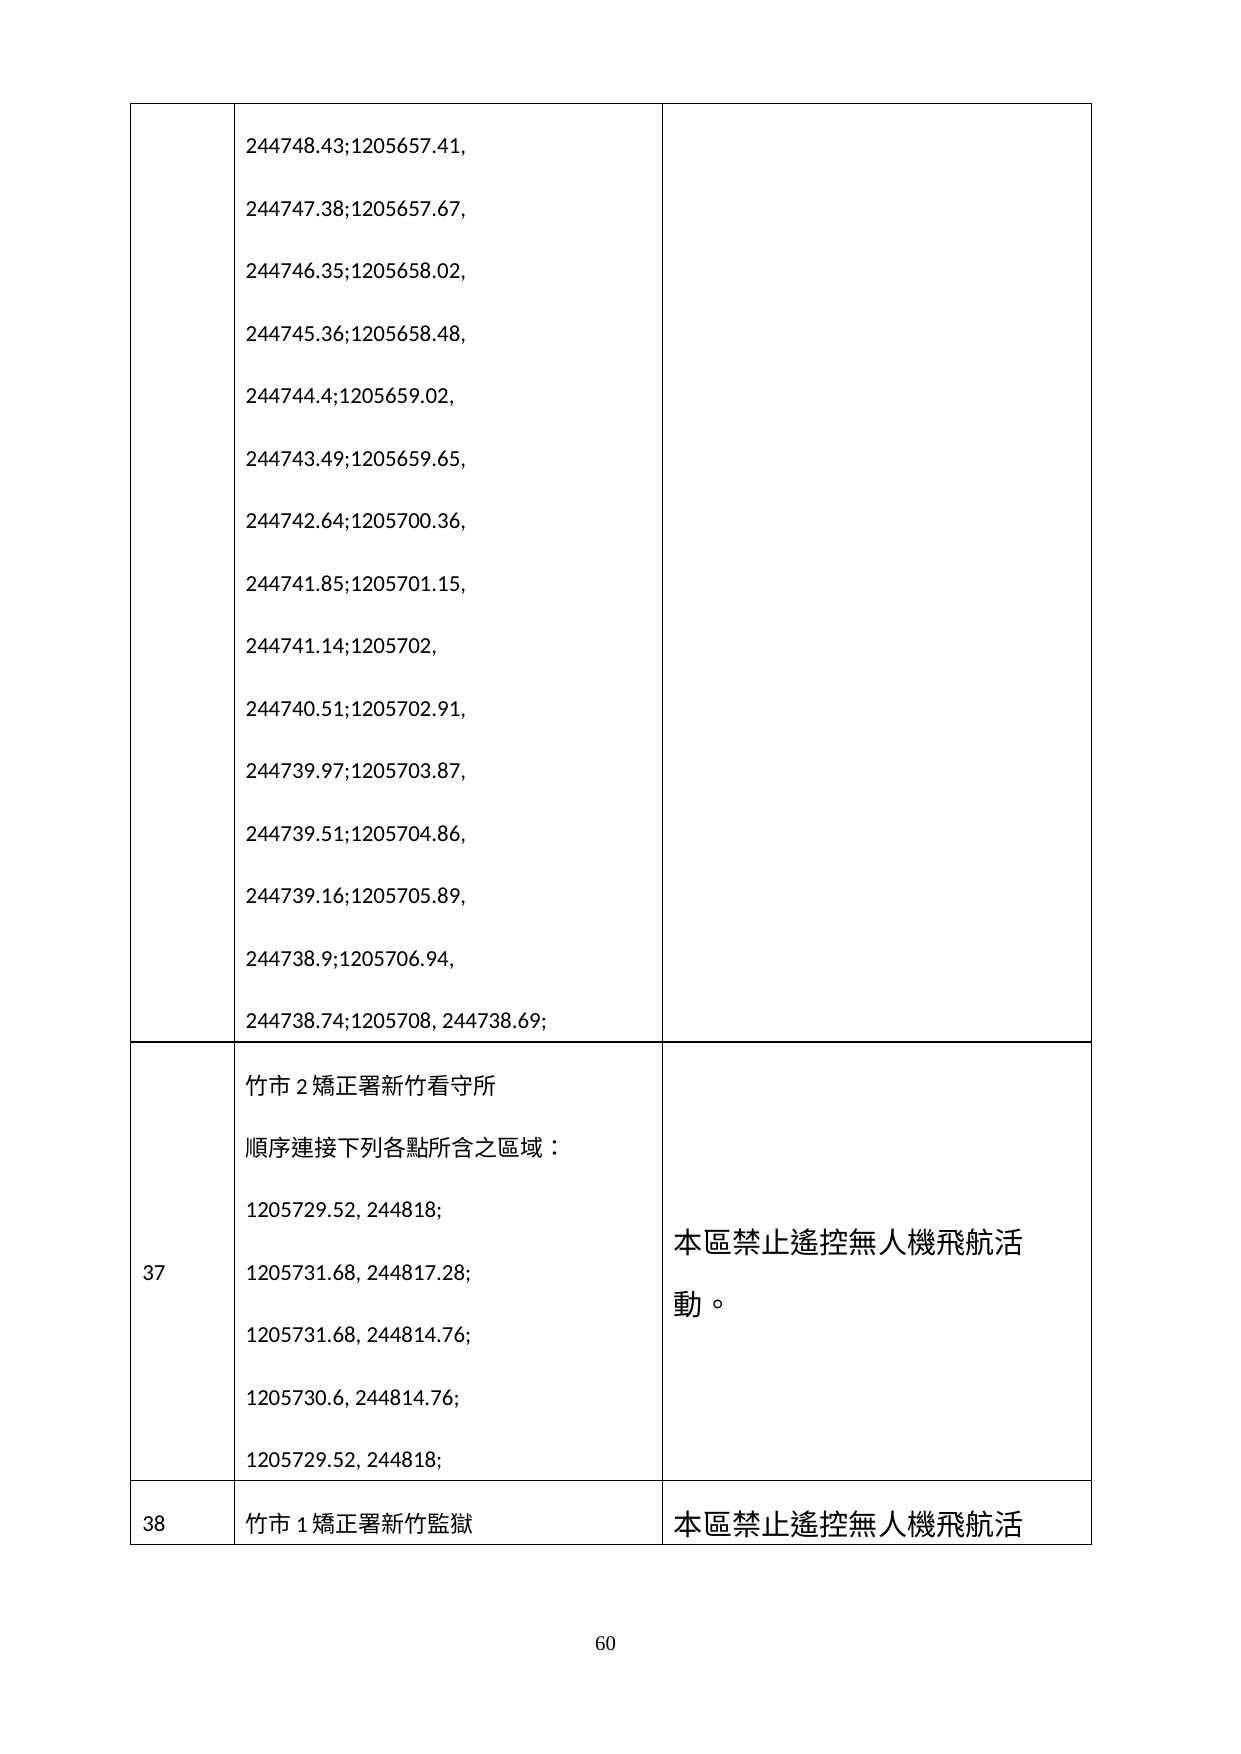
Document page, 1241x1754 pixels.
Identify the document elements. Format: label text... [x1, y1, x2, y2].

table_cell 本區禁止遙控無人機飛航活 [663, 1481, 1091, 1543]
table_cell 38 [131, 1481, 234, 1543]
table_cell 本區禁止遙控無人機飛航活動。 [663, 1043, 1091, 1480]
table_cell [131, 104, 234, 1041]
table_cell 244748.43;1205657.41, 244747.38;1205657.67, 244746.35;1205658.02, 244745.36;1205658.48, 244744.4;1205659.02, 244743.49;1205659.65, 244742.64;1205700.36, 244741.85;1205701.15, 244741.14;1205702, 244740.51;1205702.91, 244739.97;1205703.87, 244739.51;1205704.86, 244739.16;1205705.89, 244738.9;1205706.94, 244738.74;1205708, 244738.69; [235, 104, 662, 1041]
table_cell 竹市2 矯正署新竹看守所 順序連接下列各點所含之區域： 1205729.52, 244818; 1205731.68, 244817.28; 1205731.68, 244814.76; 1205730.6, 244814.76; 1205729.52, 244818; [235, 1043, 662, 1480]
table_cell [663, 104, 1091, 1041]
table_cell 竹市1 矯正署新竹監獄 [235, 1481, 662, 1543]
table_cell 37 [131, 1043, 234, 1480]
